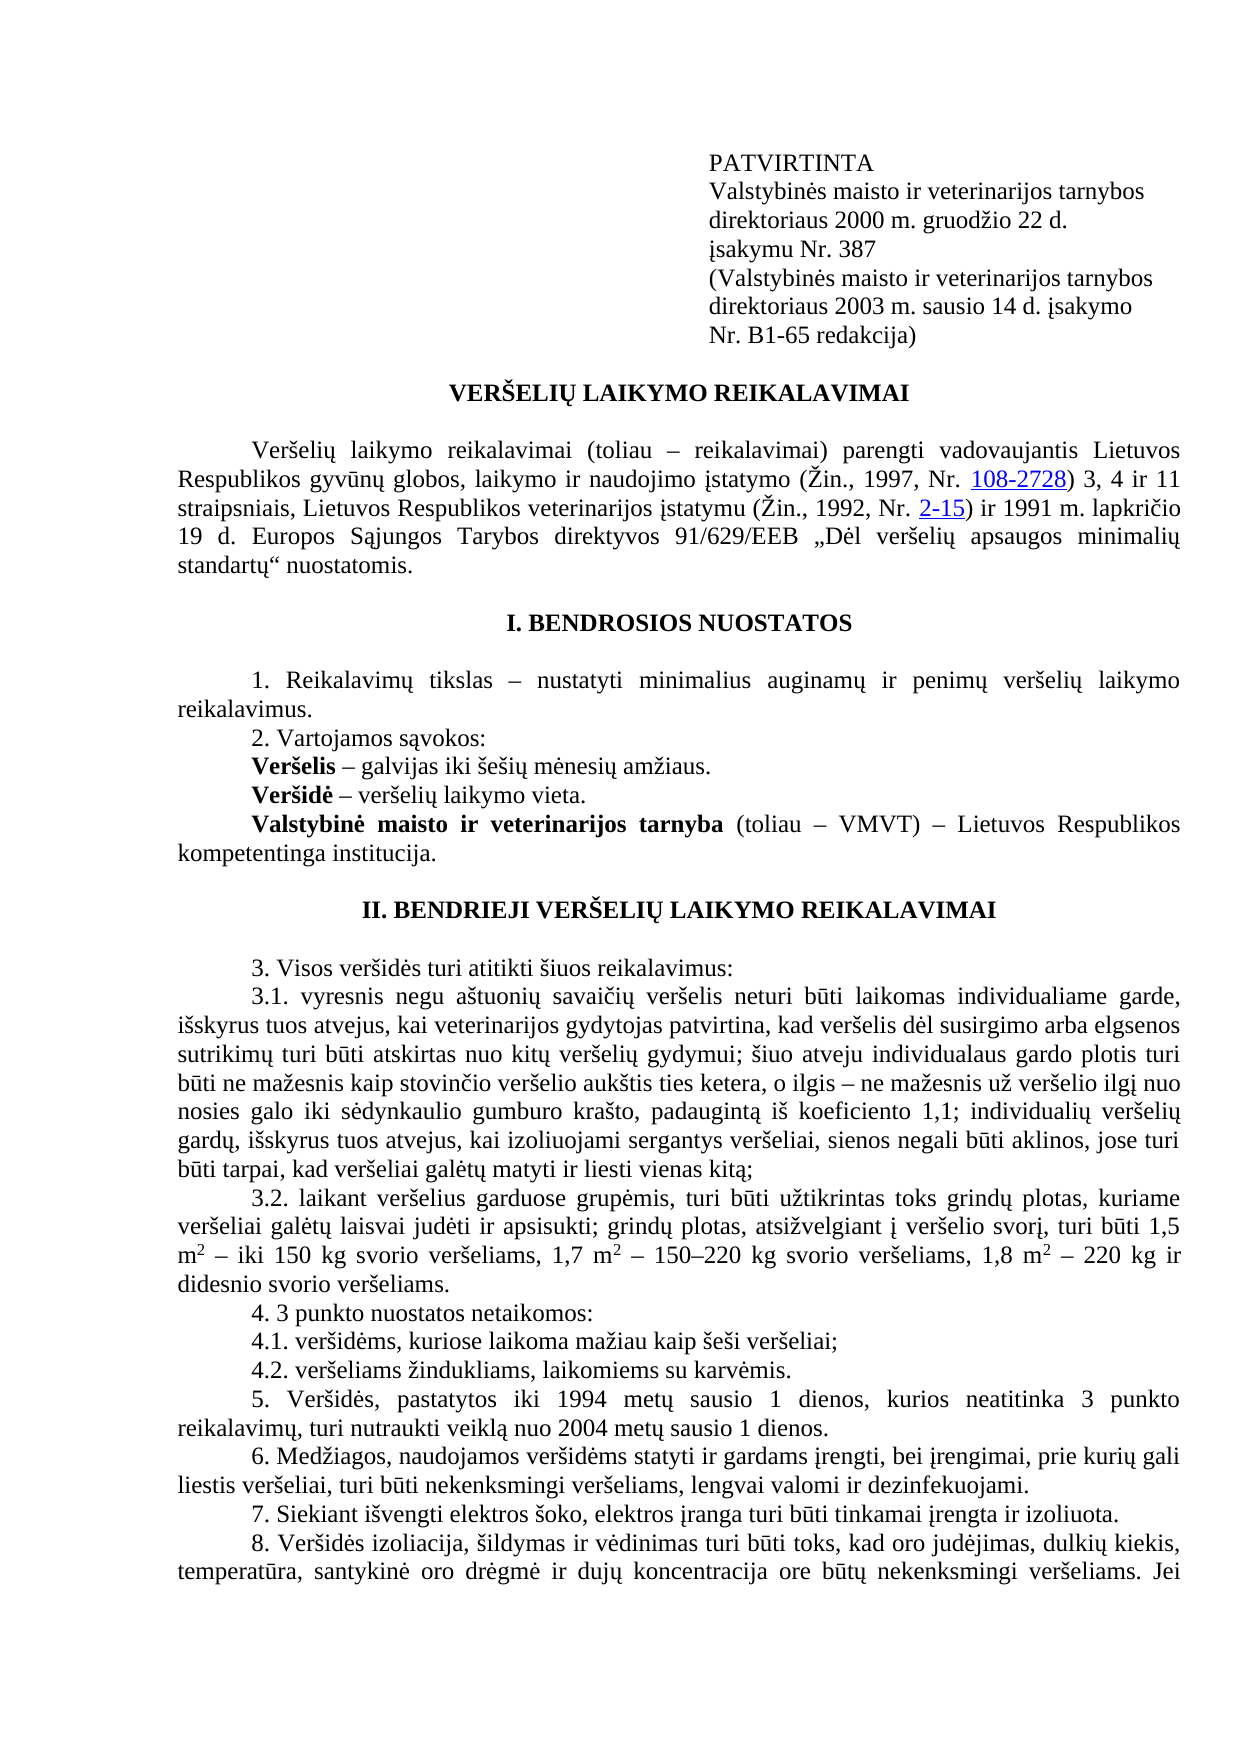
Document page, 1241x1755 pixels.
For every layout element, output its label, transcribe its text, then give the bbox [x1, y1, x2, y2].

text 7. Siekiant išvengti elektros šoko, elektros įranga turi būti tinkamai įrengta ir izoliuota. [177, 1499, 1181, 1528]
text I. BENDROSIOS NUOSTATOS [177, 608, 1181, 636]
text Veršelis – galvijas iki šešių mėnesių amžiaus. [177, 751, 1181, 780]
text 6. Medžiagos, naudojamos veršidėms statyti ir gardams įrengti, bei įrengimai, prie kurių gali liestis veršeliai, turi būti nekenksmingi veršeliams, lengvai valomi ir dezinfekuojami. [177, 1441, 1181, 1499]
text 3. Visos veršidės turi atitikti šiuos reikalavimus: [177, 953, 1181, 981]
text 1. Reikalavimų tikslas – nustatyti minimalius auginamų ir penimų veršelių laikymo reikalavimus. [177, 665, 1181, 723]
text 5. Veršidės, pastatytos iki 1994 metų sausio 1 dienos, kurios neatitinka 3 punkto reikalavimų, turi nutraukti veiklą nuo 2004 metų sausio 1 dienos. [177, 1384, 1181, 1441]
text (Valstybinės maisto ir veterinarijos tarnybos [177, 263, 1181, 291]
text 3.1. vyresnis negu aštuonių savaičių veršelis neturi būti laikomas individualiame garde, išskyrus tuos atvejus, kai veterinarijos gydytojas patvirtina, kad veršelis dėl susirgimo arba elgsenos sutrikimų turi būti atskirtas nuo kitų veršelių gydymui; šiuo atveju individualaus gardo plotis turi būti ne mažesnis kaip stovinčio veršelio aukštis ties ketera, o ilgis – ne mažesnis už veršelio ilgį nuo nosies galo iki sėdynkaulio gumburo krašto, padaugintą iš koeficiento 1,1; individualių veršelių gardų, išskyrus tuos atvejus, kai izoliuojami sergantys veršeliai, sienos negali būti aklinos, jose turi būti tarpai, kad veršeliai galėtų matyti ir liesti vienas kitą; [177, 981, 1181, 1183]
text įsakymu Nr. 387 [177, 234, 1181, 263]
text Veršelių laikymo reikalavimai (toliau – reikalavimai) parengti vadovaujantis Lietuvos Respublikos gyvūnų globos, laikymo ir naudojimo įstatymo (Žin., 1997, Nr. 108-2728) 3, 4 ir 11 straipsniais, Lietuvos Respublikos veterinarijos įstatymu (Žin., 1992, Nr. 2-15) ir 1991 m. lapkričio 19 d. Europos Sąjungos Tarybos direktyvos 91/629/EEB „Dėl veršelių apsaugos minimalių standartų“ nuostatomis. [177, 435, 1181, 579]
text 4. 3 punkto nuostatos netaikomos: [177, 1298, 1181, 1326]
text Valstybinės maisto ir veterinarijos tarnybos [177, 176, 1181, 205]
text 4.1. veršidėms, kuriose laikoma mažiau kaip šeši veršeliai; [177, 1326, 1181, 1355]
text Veršidė – veršelių laikymo vieta. [177, 780, 1181, 809]
text 4.2. veršeliams žindukliams, laikomiems su karvėmis. [177, 1355, 1181, 1384]
text direktoriaus 2000 m. gruodžio 22 d. [177, 205, 1181, 234]
text PATVIRTINTA [709, 148, 1181, 176]
text II. BENDRIEJI VERŠELIŲ LAIKYMO REIKALAVIMAI [177, 895, 1181, 924]
text 8. Veršidės izoliacija, šildymas ir vėdinimas turi būti toks, kad oro judėjimas, dulkių kiekis, temperatūra, santykinė oro drėgmė ir dujų koncentracija ore būtų nekenksmingi veršeliams. Jei [177, 1528, 1181, 1585]
text Nr. B1-65 redakcija) [177, 320, 1181, 349]
text 3.2. laikant veršelius garduose grupėmis, turi būti užtikrintas toks grindų plotas, kuriame veršeliai galėtų laisvai judėti ir apsisukti; grindų plotas, atsižvelgiant į veršelio svorį, turi būti 1,5 m2 – iki 150 kg svorio veršeliams, 1,7 m2 – 150–220 kg svorio veršeliams, 1,8 m2 – 220 kg ir didesnio svorio veršeliams. [177, 1183, 1181, 1298]
text Valstybinė maisto ir veterinarijos tarnyba (toliau – VMVT) – Lietuvos Respublikos kompetentinga institucija. [177, 809, 1181, 866]
text direktoriaus 2003 m. sausio 14 d. įsakymo [177, 291, 1181, 320]
text 2. Vartojamos sąvokos: [177, 723, 1181, 751]
text VERŠELIŲ LAIKYMO REIKALAVIMAI [177, 378, 1181, 406]
